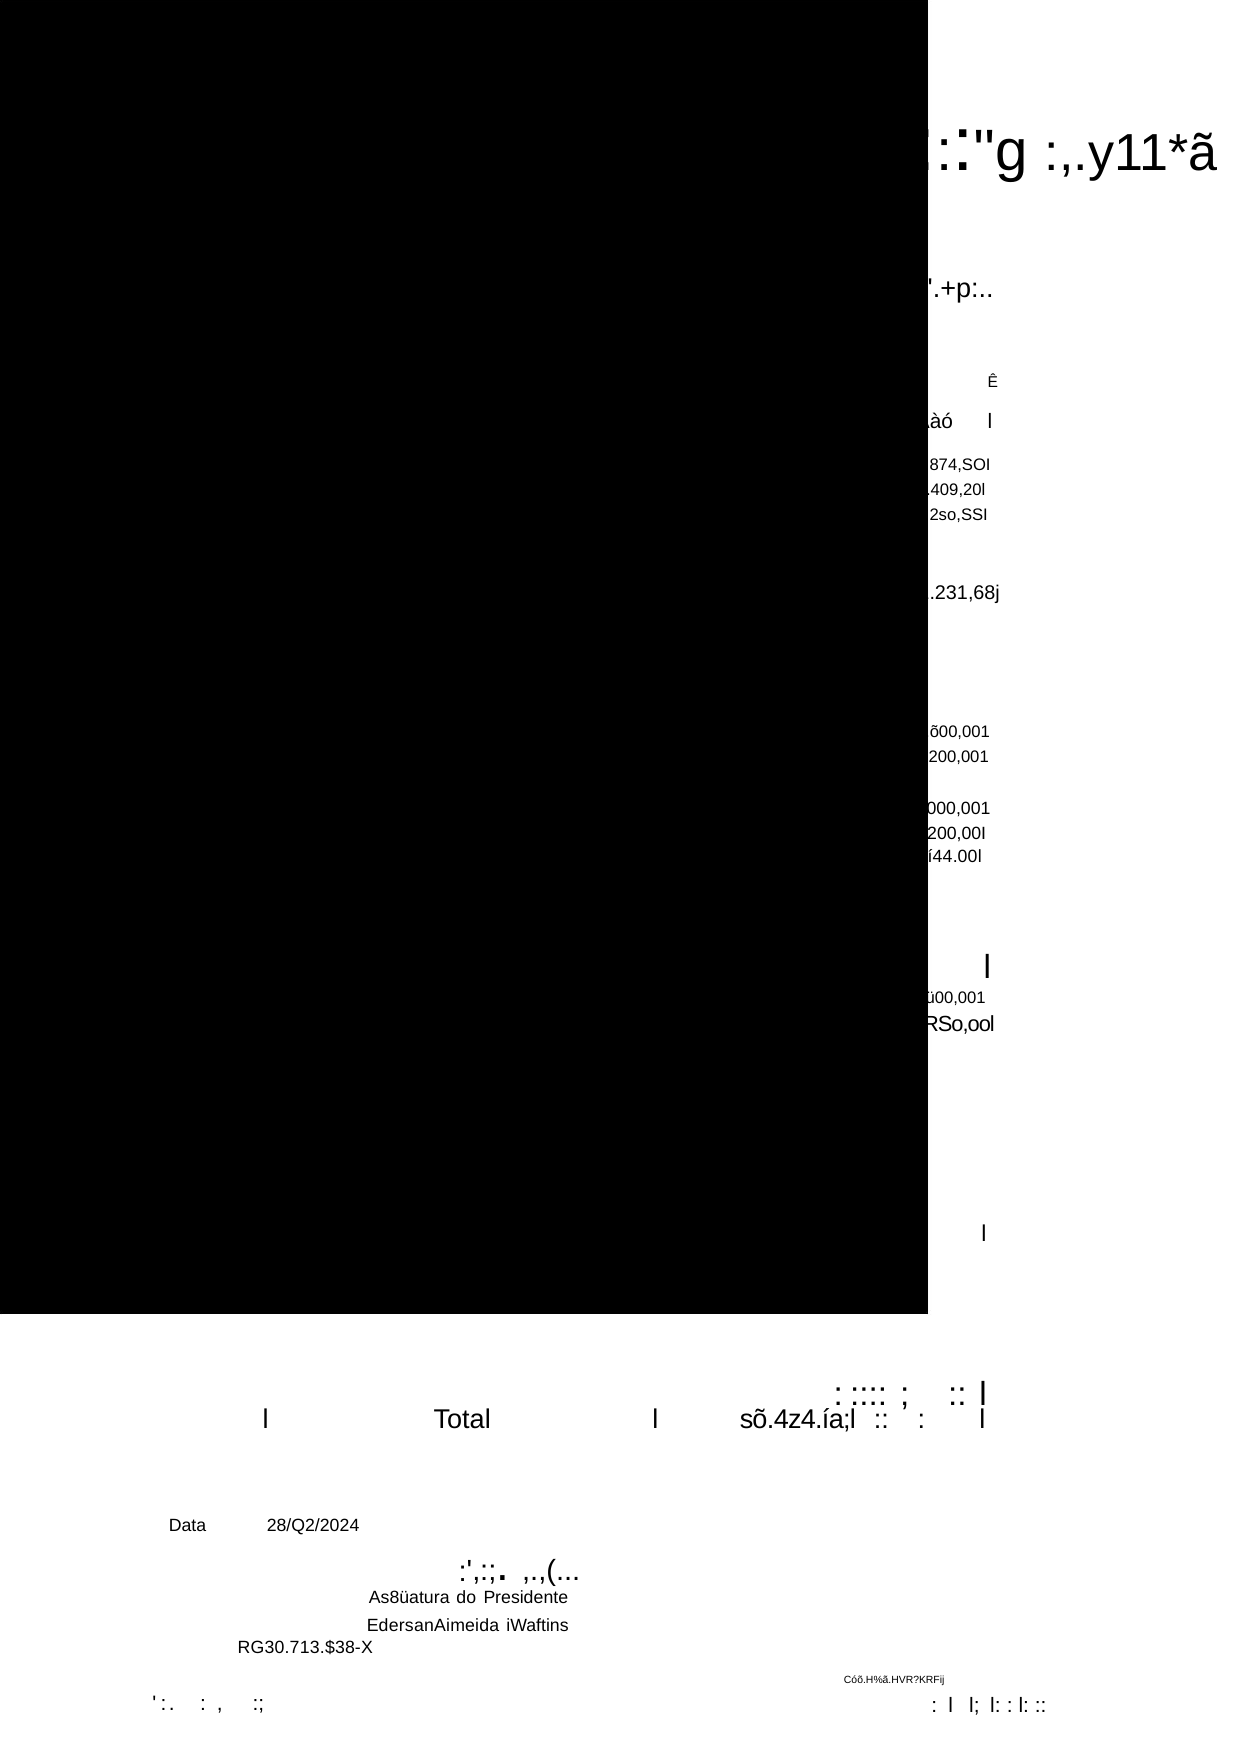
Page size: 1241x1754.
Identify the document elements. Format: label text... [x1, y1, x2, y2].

text R$ 9.õ00,001 [889, 722, 1014, 741]
text R$ 4.034, iol [735, 481, 860, 499]
text R$ t.Saa,001 [731, 989, 853, 1008]
text Malordorepassemensa/delocaçõoe fPTU l [285, 1132, 683, 1154]
text R$ 216.2so,SSI [871, 506, 1012, 524]
text :. : , :; [160, 1692, 289, 1715]
text l [264, 989, 297, 1008]
text R$ 2.262,001 [731, 846, 866, 866]
text R$ 7z.6aa,29 l [719, 633, 1024, 654]
text l [267, 506, 301, 524]
text .. [350, 798, 385, 818]
text ! [269, 373, 297, 391]
text VERBAAD{CiONM.-MaióeSetemb: ro : [469, 1221, 888, 1247]
text 1 [262, 1221, 292, 1247]
text yalordorepassemensa/destíbsldfo [312, 1107, 654, 1129]
text l [652, 1405, 683, 1435]
text DE$?g$Â$ [589, 373, 693, 391]
text Gásl [625, 747, 686, 766]
text R$10.102,641 R$121.231,68j [725, 582, 1024, 604]
text L [267, 481, 301, 499]
text l [654, 1107, 683, 1129]
text Luz] [629, 722, 686, 741]
text RG30.713.$38-X [237, 1638, 594, 1658]
text Provisão(21.57sabrebaslFGTS) [273, 582, 576, 604]
text Data [169, 1515, 231, 1535]
picture [0, 0, 1241, 1754]
text , $'.+p:.. [877, 273, 1019, 304]
text [ [267, 722, 296, 741]
text Cóõ.H%ã.HVR?KRFij [844, 1674, 960, 1686]
text Saláriosl [596, 456, 685, 474]
text MabêgzPãseãeã fee/MZ.©ç@8 4dó::B@úiré:f$ 1 [298, 347, 693, 366]
text . [129, 273, 137, 304]
text 28/Q2/2024 [267, 1515, 384, 1535]
text Locação(qhuoaunvdeor) [525, 949, 911, 986]
text l [264, 846, 299, 866]
text .,:::J+!'ll$$$1?:úó [137, 273, 371, 304]
text Materialdelimpezal [496, 798, 681, 818]
text R$1.s00,001 [729, 1132, 868, 1154]
text l [658, 582, 688, 604]
text R$ 46.836,50 l [725, 456, 860, 474]
text @êüpsãs#ü õã$ ':'; [381, 410, 609, 433]
text ',:;. ,.,(... [466, 1540, 598, 1591]
text : [833, 1376, 850, 1405]
text l [979, 1405, 1010, 1435]
text R$27.í44.00l [879, 846, 1015, 866]
text Va/ar da soma da repassa mansa/ {subsfdioe [275, 1162, 674, 1193]
text : [458, 1555, 466, 1587]
text ;; i y©/©fdó#@áã#àÍ ;vafófÁàó [619, 410, 978, 433]
text R$96.414,10l [721, 1107, 868, 1129]
text R$ 1$.õ2õ,9SI [725, 506, 856, 524]
text :';::;:#k; :j:::: ::::;:::''g :,.y11*ã [489, 101, 1220, 187]
text sõ.4z4.ía;l :: : [739, 1405, 949, 1435]
text g$ $S0,001 [748, 747, 860, 766]
text Benefíciosl [575, 481, 682, 499]
text R$ 48.409,20l [881, 481, 1009, 499]
text ' [152, 1692, 160, 1715]
text : l l; l: : l: :: [931, 1694, 1068, 1717]
text :::: ; :: l [850, 1376, 1012, 1413]
text l [264, 949, 297, 986]
text R$3sO,ooi [748, 823, 866, 843]
text l [262, 1132, 285, 1154]
text L [267, 456, 301, 474]
text R$ 10.200,001 [879, 747, 1014, 766]
text Ê [987, 373, 1021, 391]
text RecuíTosHumanos fJ + 2) l [442, 633, 685, 654]
text R$ :i8.ü00,001 [877, 989, 1018, 1008]
text i [264, 747, 293, 766]
text R$S.O00,001 [731, 798, 866, 818]
text ; [292, 1221, 323, 1247]
text R$ 608.874,SOI [871, 456, 1014, 474]
text 8$ 800,001 [748, 722, 860, 741]
text EncargosTrabaíhlseasl [485, 506, 683, 524]
text Telefonei [583, 823, 681, 843]
text R$ sz.si'bla [714, 1167, 845, 1192]
text l [981, 1221, 1011, 1247]
text l [264, 1011, 297, 1036]
text R$60.000,001 [879, 798, 1015, 818]
text As8üatura do Presidente [369, 1588, 593, 1608]
text EdersanAimeida iWaftins [367, 1615, 594, 1635]
text PLANg[8A; DEÂPt$eÂeã©: ©]:Mine;Eê@& [477, 306, 821, 324]
text RSo,ool [767, 1011, 869, 1036]
text L [264, 798, 299, 818]
text Total [433, 1405, 518, 1435]
text Á/agaef Í [587, 989, 684, 1008]
text /prol [612, 1011, 680, 1036]
text l [264, 823, 299, 843]
text ContabÊlidadel [542, 846, 687, 866]
text &$9Z.9Z@73ai [721, 347, 858, 366]
text l [267, 633, 296, 654]
text R$4.200,00I [889, 823, 1015, 843]
text l [983, 949, 1018, 986]
text : [458, 101, 489, 187]
text l [269, 347, 297, 366]
text l [269, 410, 298, 433]
text l [987, 410, 1017, 433]
text l [262, 1405, 293, 1435]
text RSo,ool [923, 1011, 1018, 1036]
text l,l«úúl+$1i$ [539, 273, 702, 304]
text l [262, 1107, 292, 1129]
